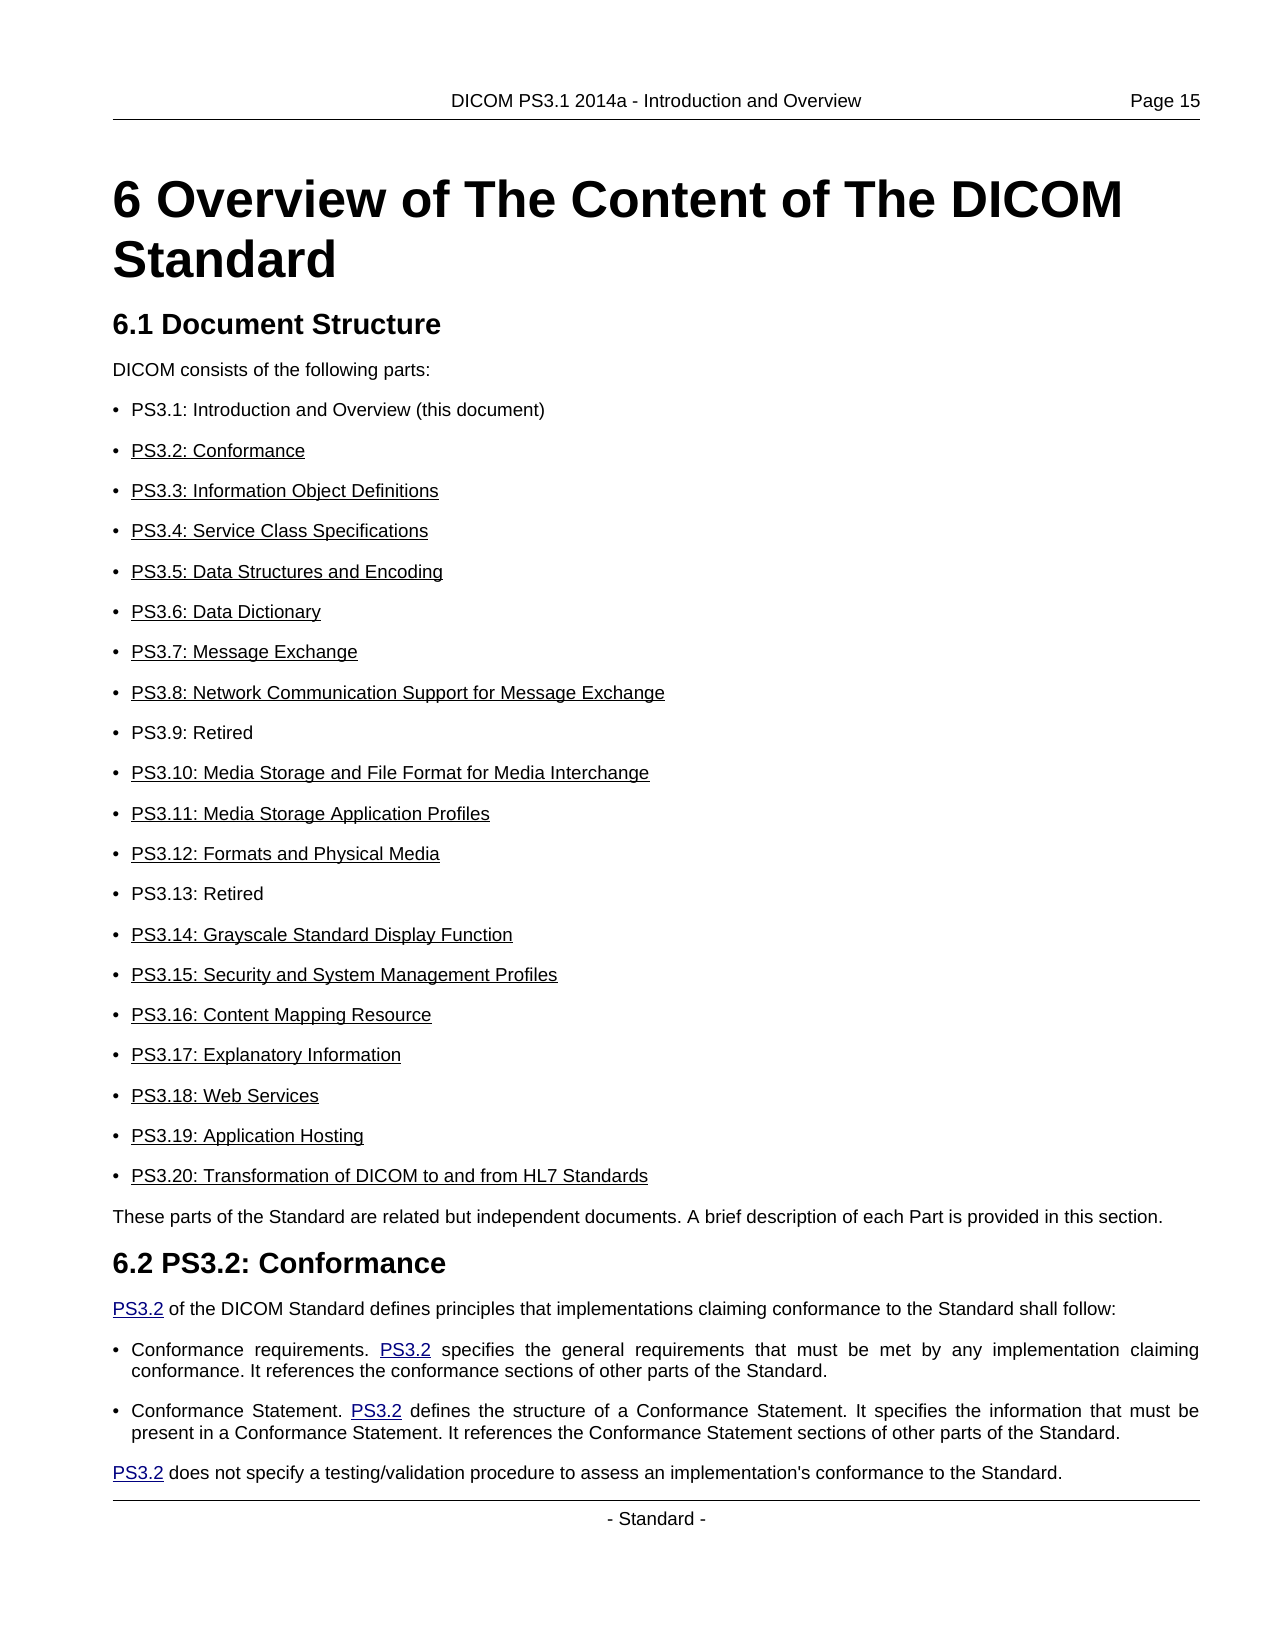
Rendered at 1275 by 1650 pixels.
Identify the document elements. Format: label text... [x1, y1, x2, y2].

list PS3.11: Media Storage Application Profiles [112, 802, 1200, 824]
list PS3.10: Media Storage and File Format for Media Interchange [112, 762, 1200, 784]
list PS3.9: Retired [112, 722, 1200, 743]
list PS3.17: Explanatory Information [112, 1044, 1200, 1066]
list PS3.20: Transformation of DICOM to and from HL7 Standards [112, 1165, 1200, 1187]
list PS3.6: Data Dictionary [112, 601, 1200, 622]
list PS3.5: Data Structures and Encoding [112, 561, 1200, 582]
list Conformance Statement. PS3.2 defines the structure of a Conformance Statement. It specifies the information that must be present in a Conformance Statement. It references the Conformance Statement sections of other parts of the Standard. [112, 1400, 1200, 1443]
text 6.2 PS3.2: Conformance [112, 1246, 1200, 1279]
list PS3.4: Service Class Specifications [112, 520, 1200, 542]
list PS3.19: Application Hosting [112, 1125, 1200, 1146]
list PS3.15: Security and System Management Profiles [112, 964, 1200, 985]
text PS3.2 does not specify a testing/validation procedure to assess an implementation's conformance to the Standard. [112, 1462, 1200, 1484]
text DICOM consists of the following parts: [112, 359, 1200, 381]
list PS3.1: Introduction and Overview (this document) [112, 399, 1200, 421]
list PS3.14: Grayscale Standard Display Function [112, 923, 1200, 945]
text 6 Overview of The Content of The DICOM Standard [112, 169, 1200, 288]
list Conformance requirements. PS3.2 specifies the general requirements that must be met by any implementation claiming conformance. It references the conformance sections of other parts of the Standard. [112, 1338, 1200, 1382]
list PS3.3: Information Object Definitions [112, 480, 1200, 501]
list PS3.18: Web Services [112, 1084, 1200, 1106]
list PS3.2: Conformance [112, 439, 1200, 461]
list PS3.13: Retired [112, 883, 1200, 904]
text PS3.2 of the DICOM Standard defines principles that implementations claiming conformance to the Standard shall follow: [112, 1298, 1200, 1320]
text These parts of the Standard are related but independent documents. A brief description of each Part is provided in this section. [112, 1206, 1200, 1227]
text 6.1 Document Structure [112, 307, 1200, 340]
list PS3.12: Formats and Physical Media [112, 843, 1200, 864]
list PS3.7: Message Exchange [112, 641, 1200, 663]
list PS3.16: Content Mapping Resource [112, 1004, 1200, 1026]
list PS3.8: Network Communication Support for Message Exchange [112, 681, 1200, 703]
